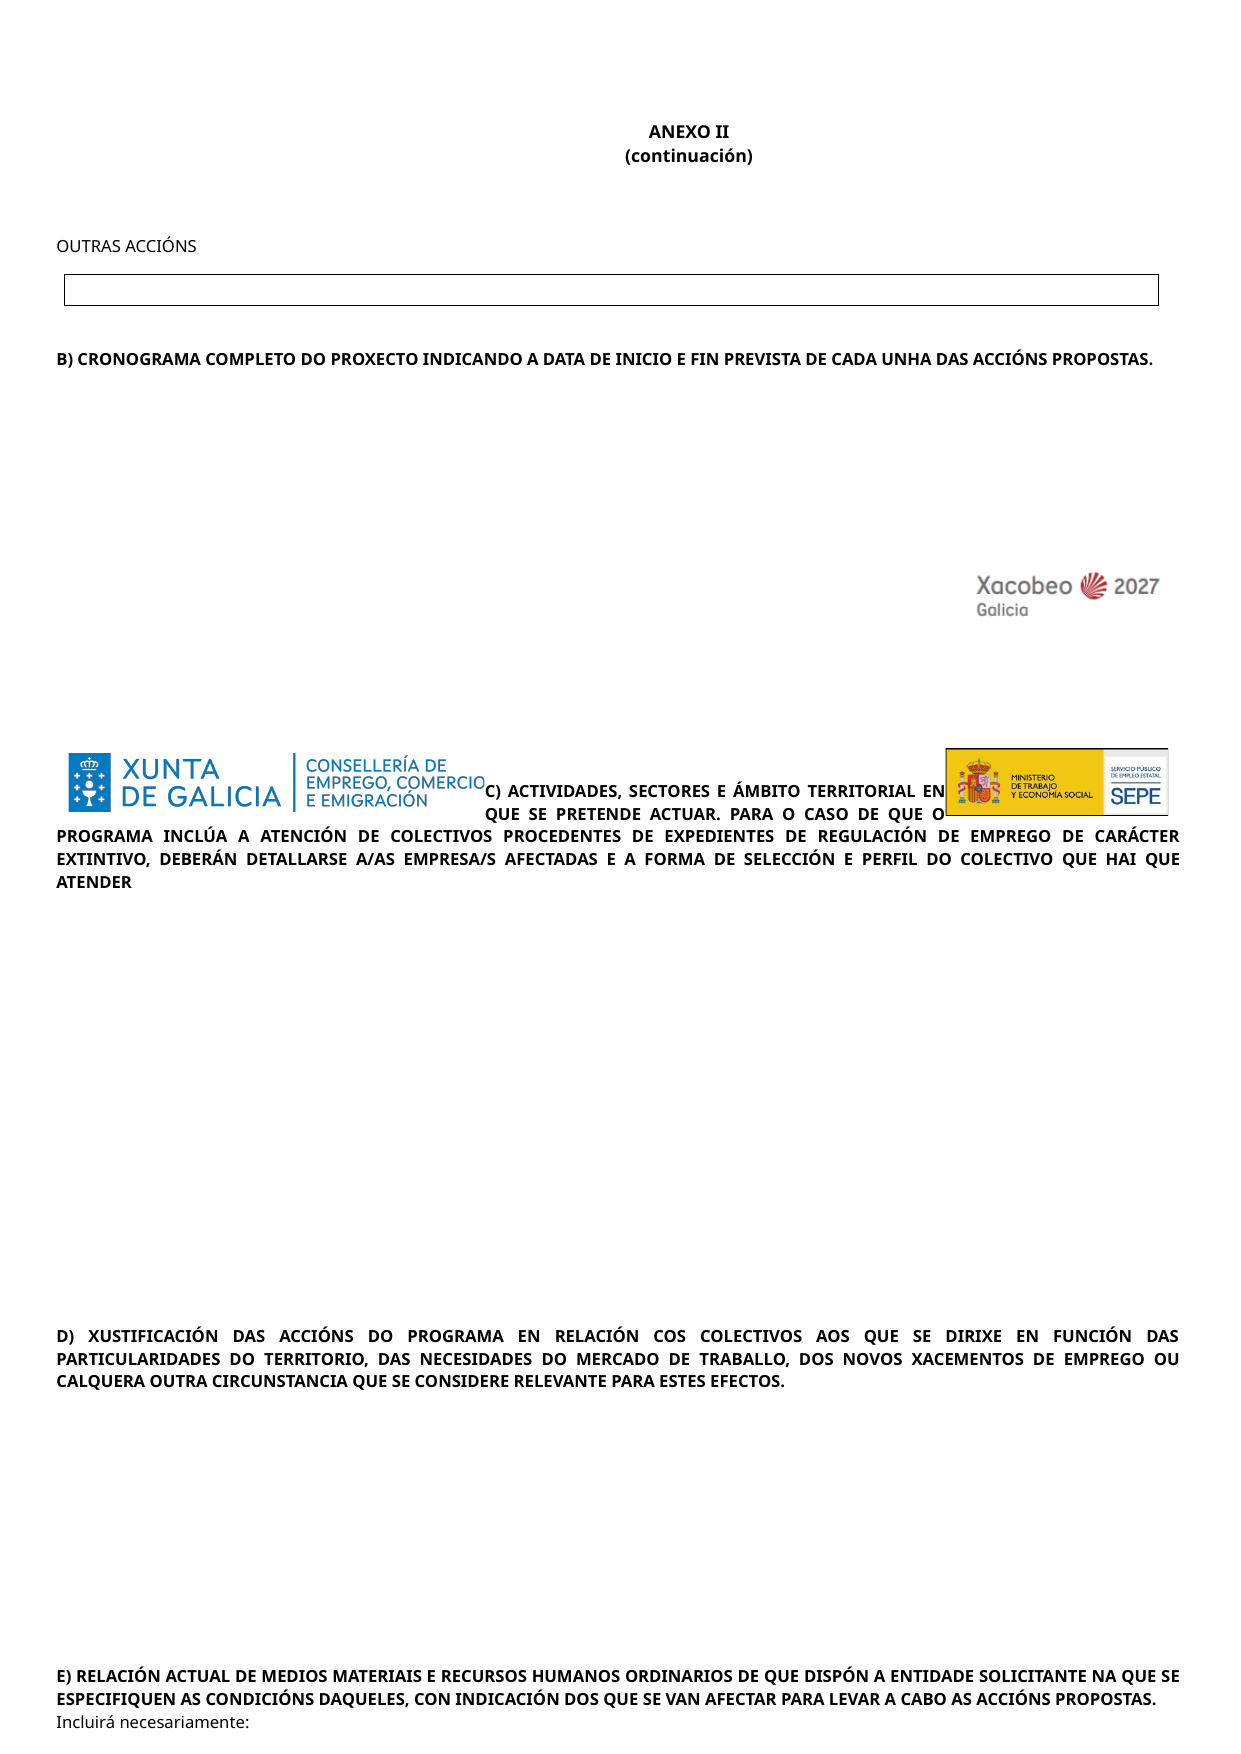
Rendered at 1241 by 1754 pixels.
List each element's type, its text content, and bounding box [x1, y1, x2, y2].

picture [68, 753, 485, 812]
text (continuación) [618, 144, 759, 168]
text D) XUSTIFICACIÓN DAS ACCIÓNS DO PROGRAMA EN RELACIÓN COS COLECTIVOS AOS QUE SE DIRIXE EN FUNCIÓN DAS PARTICULARIDADES DO TERRITORIO, DAS NECESIDADES DO MERCADO DE TRABALLO, DOS NOVOS XACEMENTOS DE EMPREGO OU CALQUERA OUTRA CIRCUNSTANCIA QUE SE CONSIDERE RELEVANTE PARA ESTES EFECTOS. [56, 1324, 1181, 1393]
picture [970, 571, 1168, 618]
text B) CRONOGRAMA COMPLETO DO PROXECTO INDICANDO A DATA DE INICIO E FIN PREVISTA DE CADA UNHA DAS ACCIÓNS PROPOSTAS. [56, 348, 1181, 371]
text OUTRAS ACCIÓNS [56, 234, 1181, 257]
text E) RELACIÓN ACTUAL DE MEDIOS MATERIAIS E RECURSOS HUMANOS ORDINARIOS DE QUE DISPÓN A ENTIDADE SOLICITANTE NA QUE SE ESPECIFIQUEN AS CONDICIÓNS DAQUELES, CON INDICACIÓN DOS QUE SE VAN AFECTAR PARA LEVAR A CABO AS ACCIÓNS PROPOSTAS. [56, 1665, 1181, 1711]
picture [945, 748, 1169, 816]
text C) ACTIVIDADES, SECTORES E ÁMBITO TERRITORIAL EN QUE SE PRETENDE ACTUAR. PARA O CASO DE QUE O PROGRAMA INCLÚA A ATENCIÓN DE COLECTIVOS PROCEDENTES DE EXPEDIENTES DE REGULACIÓN DE EMPREGO DE CARÁCTER EXTINTIVO, DEBERÁN DETALLARSE A/AS EMPRESA/S AFECTADAS E A FORMA DE SELECCIÓN E PERFIL DO COLECTIVO QUE HAI QUE ATENDER [56, 779, 1181, 893]
text Incluirá necesariamente: [56, 1711, 1181, 1733]
text ANEXO II [618, 119, 759, 144]
